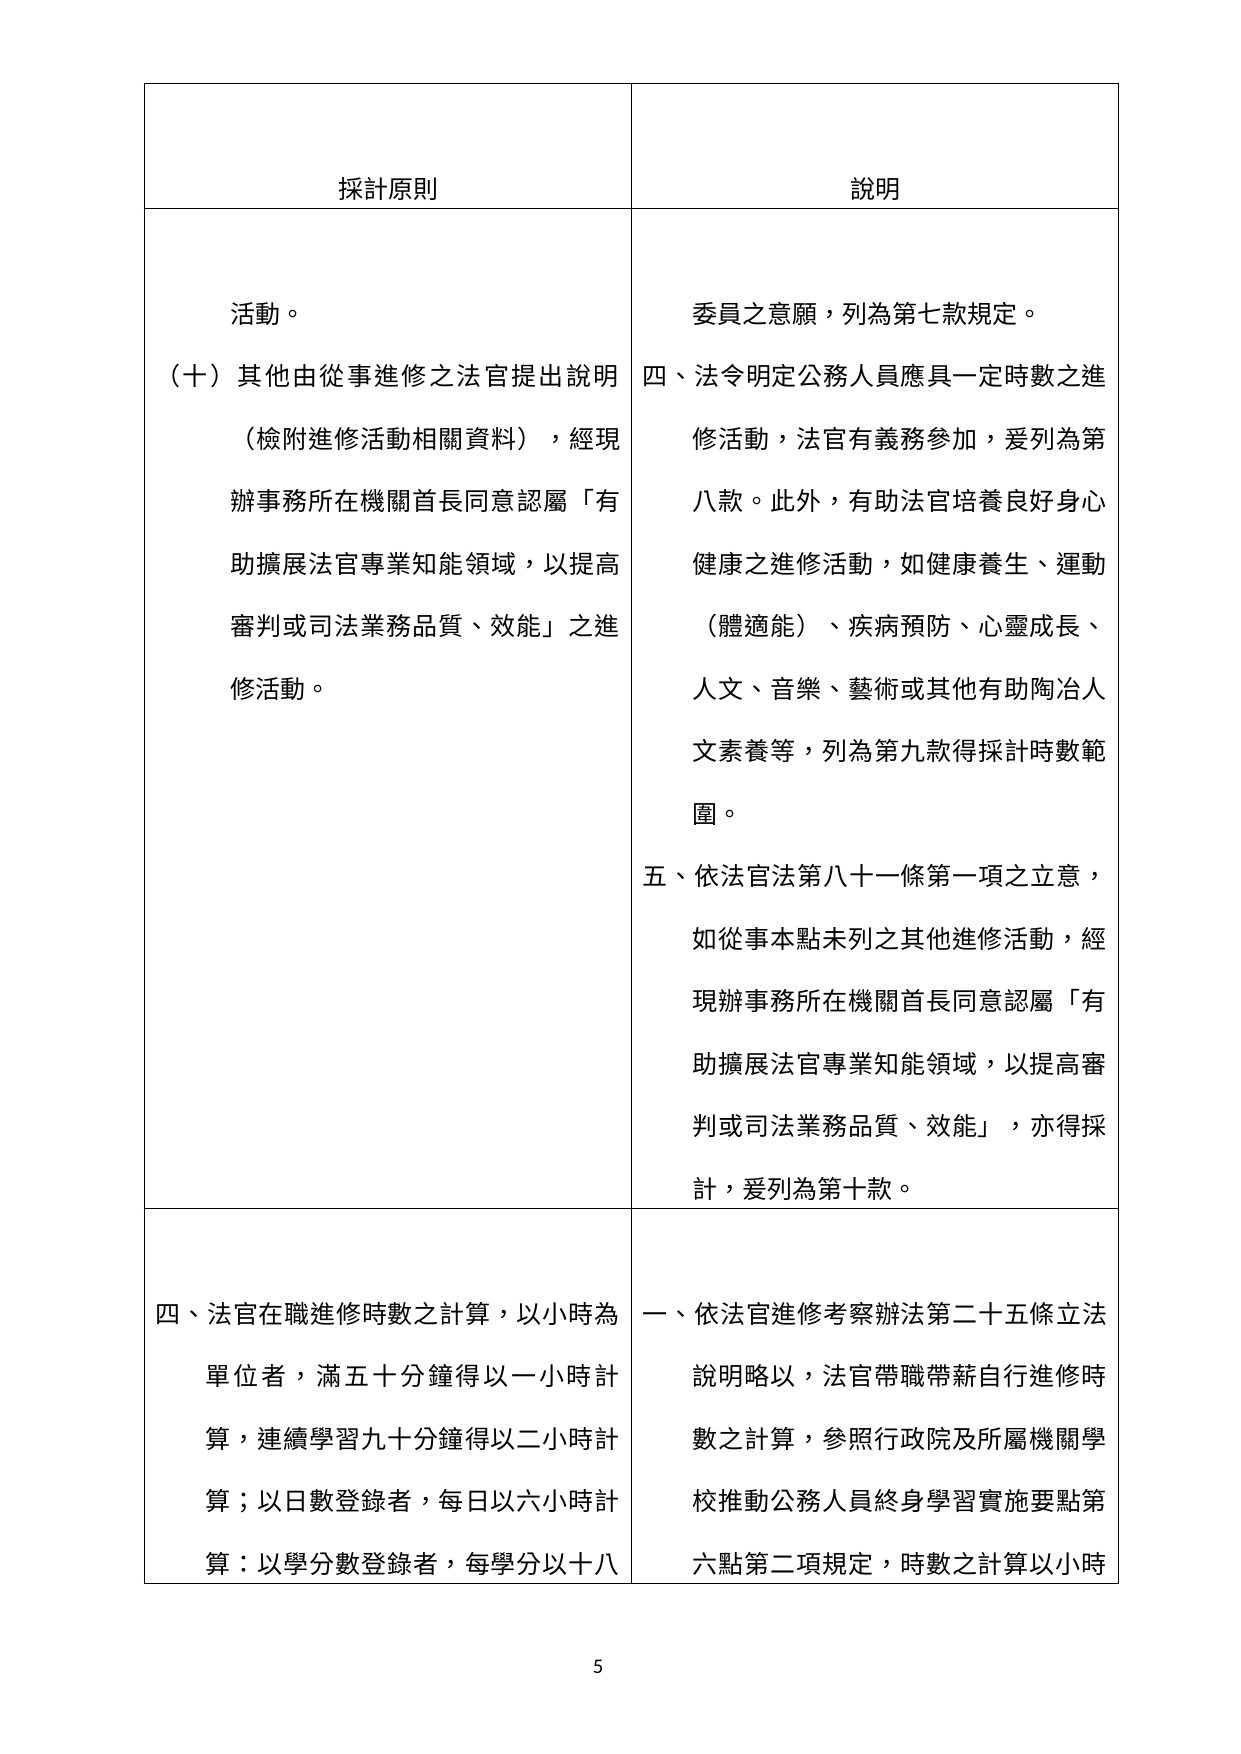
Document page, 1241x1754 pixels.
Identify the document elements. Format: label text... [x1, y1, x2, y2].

table_cell 四、法官在職進修時數之計算，以小時為單位者，滿五十分鐘得以一小時計算，連續學習九十分鐘得以二小時計算；以日數登錄者，每日以六小時計算：以學分數登錄者，每學分以十八 [145, 1209, 631, 1583]
table_cell 活動。 （十）其他由從事進修之法官提出說明（檢附進修活動相關資料），經現辦事務所在機關首長同意認屬「有助擴展法官專業知能領域，以提高審判或司法業務品質、效能」之進修活動。 [145, 209, 631, 1208]
table_cell 一、依法官進修考察辦法第二十五條立法說明略以，法官帶職帶薪自行進修時數之計算，參照行政院及所屬機關學校推動公務人員終身學習實施要點第六點第二項規定，時數之計算以小時 [632, 1209, 1118, 1583]
table_cell 委員之意願，列為第七款規定。 四、法令明定公務人員應具一定時數之進修活動，法官有義務參加，爰列為第八款。此外，有助法官培養良好身心健康之進修活動，如健康養生、運動（體適能）、疾病預防、心靈成長、人文、音樂、藝術或其他有助陶冶人文素養等，列為第九款得採計時數範圍。 五、依法官法第八十一條第一項之立意，如從事本點未列之其他進修活動，經現辦事務所在機關首長同意認屬「有助擴展法官專業知能領域，以提高審判或司法業務品質、效能」，亦得採計，爰列為第十款。 [632, 209, 1118, 1208]
table_header 說明 [632, 84, 1118, 208]
table_header 採計原則 [145, 84, 631, 208]
